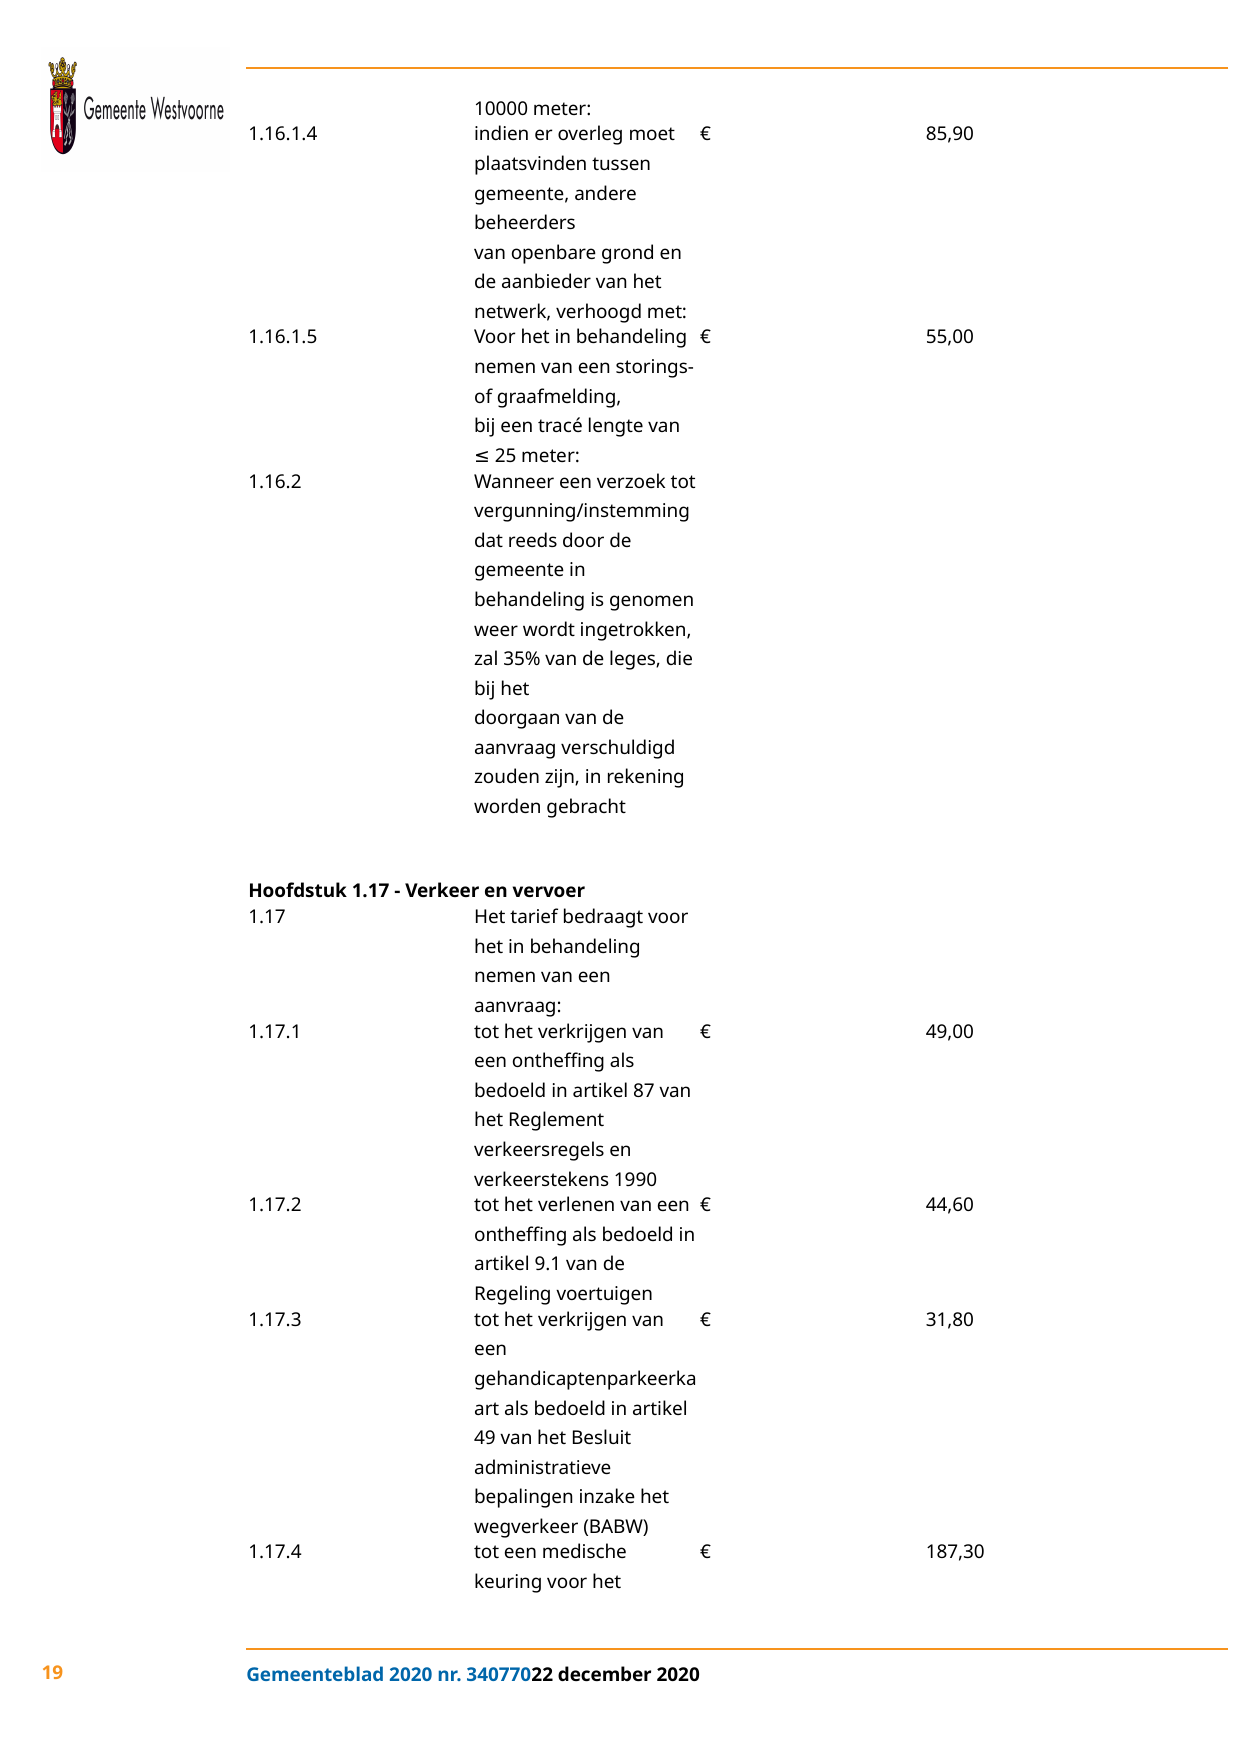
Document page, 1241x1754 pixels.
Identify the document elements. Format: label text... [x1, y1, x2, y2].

table_cell [700, 468, 926, 819]
table_cell [926, 819, 1152, 845]
table_cell Wanneer een verzoek tot vergunning/instemming dat reeds door de gemeente in behandeling is genomen weer wordt ingetrokken, zal 35% van de leges, die bij het doorgaan van de aanvraag verschuldigd zouden zijn, in rekening worden gebracht [474, 468, 700, 819]
table_cell tot het verkrijgen van een gehandicaptenparkeerkaart als bedoeld in artikel 49 van het Besluit administratieve bepalingen inzake het wegverkeer (BABW) [474, 1306, 700, 1539]
table_cell Het tarief bedraagt voor het in behandeling nemen van een aanvraag: [474, 903, 700, 1018]
table_cell 187,30 [926, 1539, 1152, 1594]
table_cell 1.17.3 [248, 1306, 474, 1539]
table_cell 1.17.1 [248, 1018, 474, 1191]
table_cell € [700, 1539, 926, 1594]
table_cell [700, 903, 926, 1018]
table_cell € [700, 1018, 926, 1191]
table_cell 1.17.4 [248, 1539, 474, 1594]
table_cell 1.16.1.5 [248, 324, 474, 468]
table_cell [248, 819, 474, 845]
table_cell 49,00 [926, 1018, 1152, 1191]
table_cell [248, 95, 474, 121]
table_cell [474, 819, 700, 845]
table_cell € [700, 121, 926, 324]
table_cell tot het verlenen van een ontheffing als bedoeld in artikel 9.1 van de Regeling voertuigen [474, 1191, 700, 1306]
table_cell Voor het in behandeling nemen van een storings- of graafmelding, bij een tracé lengte van ≤ 25 meter: [474, 324, 700, 468]
table_cell [700, 819, 926, 845]
table_cell 31,80 [926, 1306, 1152, 1539]
table_header Hoofdstuk 1.17 - Verkeer en vervoer [248, 878, 1152, 903]
table_cell 10000 meter: [474, 95, 700, 121]
table_cell 1.17.2 [248, 1191, 474, 1306]
table_cell 1.17 [248, 903, 474, 1018]
table_cell tot het verkrijgen van een ontheffing als bedoeld in artikel 87 van het Reglement verkeersregels en verkeerstekens 1990 [474, 1018, 700, 1191]
table_cell 1.16.1.4 [248, 121, 474, 324]
table_cell [926, 903, 1152, 1018]
table_cell 55,00 [926, 324, 1152, 468]
table_cell € [700, 1191, 926, 1306]
table_cell [700, 95, 926, 121]
table_cell € [700, 1306, 926, 1539]
table_cell 1.16.2 [248, 468, 474, 819]
table_cell € [700, 324, 926, 468]
picture [41, 47, 231, 172]
table_cell tot een medische keuring voor het [474, 1539, 700, 1594]
table_cell 85,90 [926, 121, 1152, 324]
table_cell [926, 468, 1152, 819]
table_cell 44,60 [926, 1191, 1152, 1306]
table_cell indien er overleg moet plaatsvinden tussen gemeente, andere beheerders van openbare grond en de aanbieder van het netwerk, verhoogd met: [474, 121, 700, 324]
table_cell [926, 95, 1152, 121]
